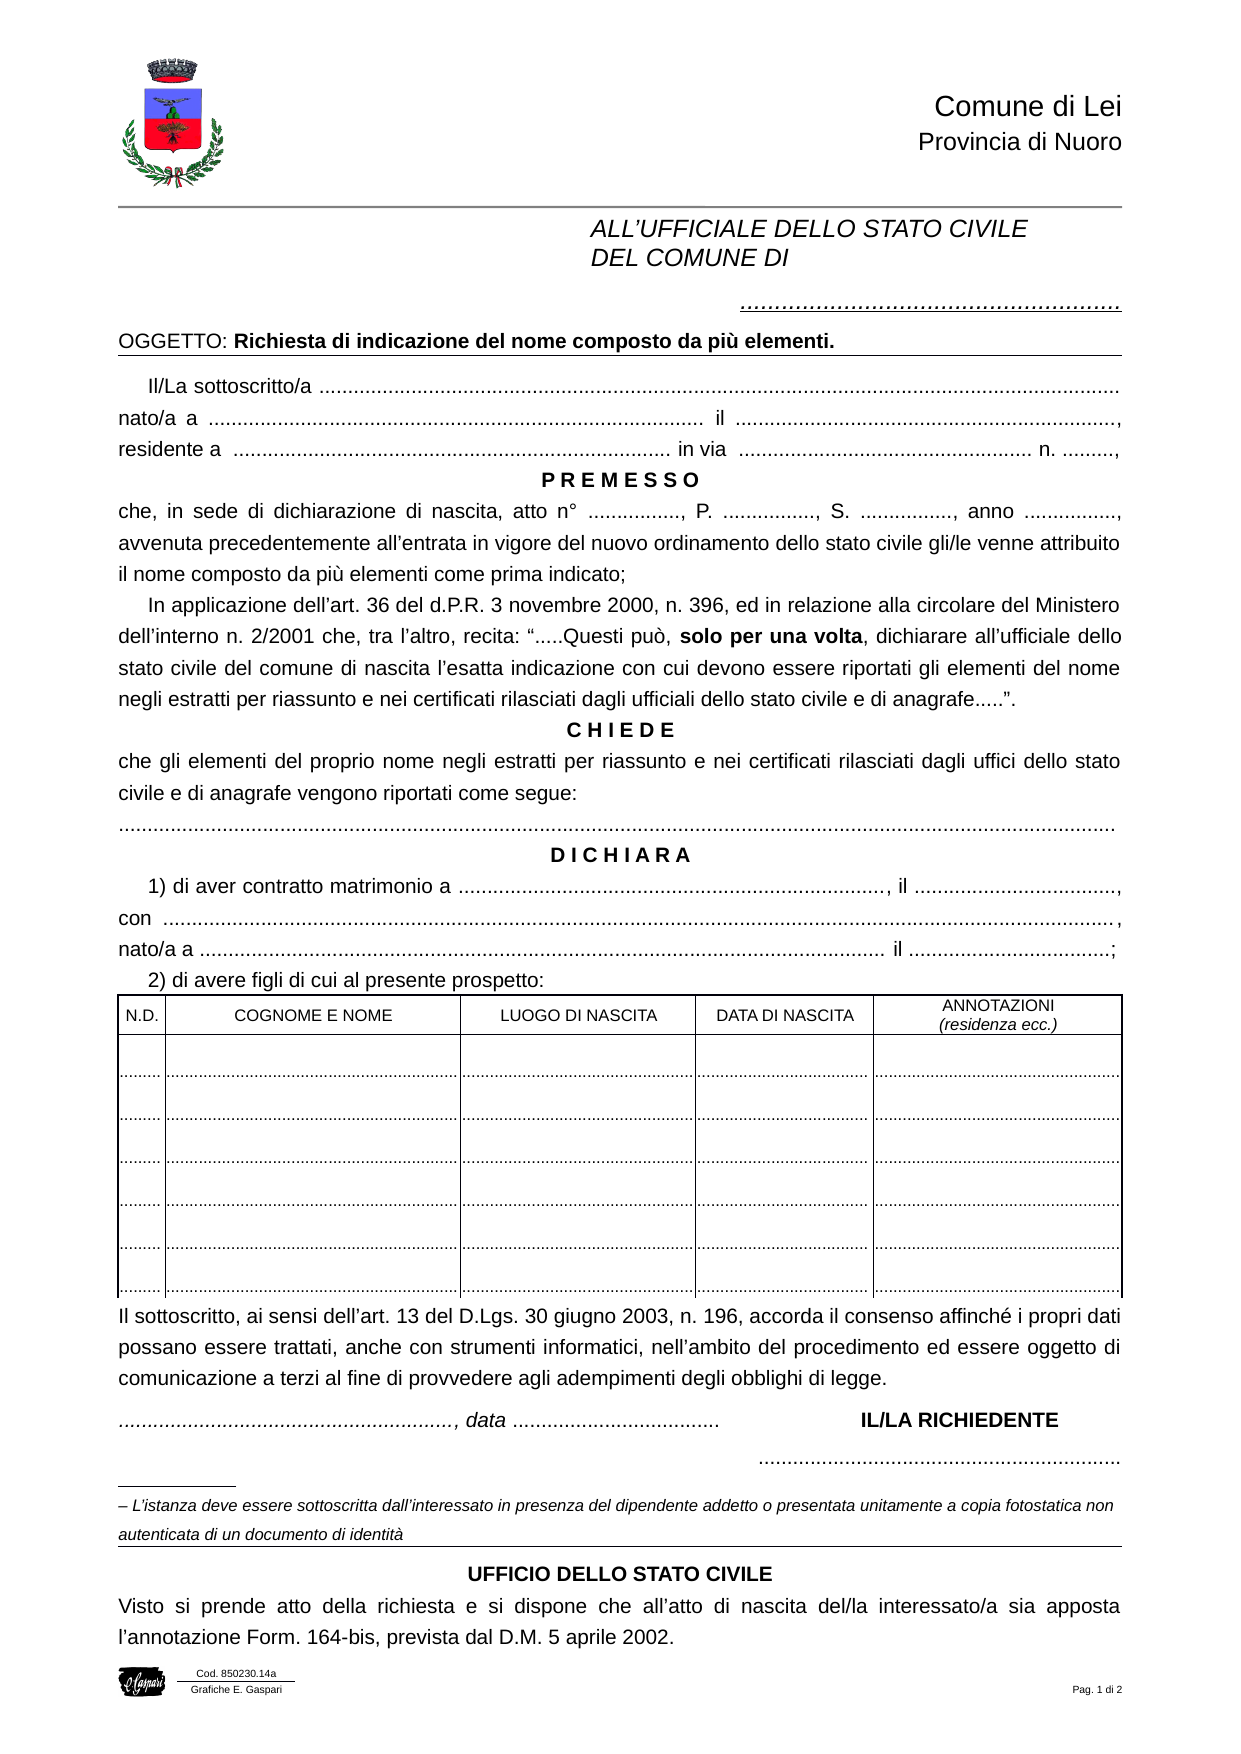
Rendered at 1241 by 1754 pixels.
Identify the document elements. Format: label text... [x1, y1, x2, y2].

subtitle P R E M E S S O [118, 462, 1122, 494]
text 2) di avere figli di cui al presente prospetto: [118, 962, 1122, 994]
table_header ANNOTAZIONI (residenza ecc.) [874, 996, 1121, 1034]
table_header COGNOME E NOME [166, 996, 460, 1034]
text – L’istanza deve essere sottoscritta dall’interessato in presenza del dipendente addetto o presentata unitamente a copia fotostatica non autenticata di un documento di identità [118, 1496, 1122, 1546]
text D I C H I A R A [118, 837, 1122, 869]
table_cell ............................................................... ............................................................... ............................................................... ............................................................... ............................................................... ............................................................... [166, 1035, 460, 1298]
text .........................................................., data .................................... IL/LA RICHIEDENTE [119, 1404, 1122, 1433]
picture [122, 58, 224, 189]
text Comune di Lei [224, 89, 1122, 122]
text Il/La sottoscritto/a ........................................................................................................................................... nato/a a ...................................................................................... il .................................................................., residente a ............................................................................ in via ................................................... n. ........., [118, 369, 1122, 462]
text 1) di aver contratto matrimonio a .........................................................................., il ..................................., con ....................................................................................................................................................................., nato/a a ....................................................................................................................... il ...................................; [118, 869, 1122, 962]
text UFFICIO DELLO STATO CIVILE [118, 1557, 1122, 1588]
table_cell .................................................. .................................................. .................................................. .................................................. .................................................. .................................................. [461, 1035, 695, 1298]
text Provincia di Nuoro [224, 127, 1122, 156]
text Visto si prende atto della richiesta e si dispone che all’atto di nascita del/la interessato/a sia apposta l’annotazione Form. 164-bis, prevista dal D.M. 5 aprile 2002. [118, 1588, 1122, 1651]
picture [118, 1666, 166, 1697]
table_cell ......... ......... ......... ......... ......... ......... [119, 1035, 165, 1298]
text ............................................................................................................................................................................. [118, 806, 1122, 837]
table_header N.D. [119, 996, 165, 1034]
text Il sottoscritto, ai sensi dell’art. 13 del D.Lgs. 30 giugno 2003, n. 196, accorda il consenso affinché i propri dati possano essere trattati, anche con strumenti informatici, nell’ambito del procedimento ed essere oggetto di comunicazione a terzi al fine di provvedere agli adempimenti degli obblighi di legge. [118, 1298, 1122, 1392]
subtitle C H I E D E [118, 712, 1122, 744]
text ............................................................... [118, 1445, 1122, 1469]
text ALL’UFFICIALE DELLO STATO CIVILE [591, 214, 1081, 243]
table_cell ..................................... ..................................... ..................................... ..................................... ..................................... ..................................... [696, 1035, 873, 1298]
table_header LUOGO DI NASCITA [461, 996, 695, 1034]
table_cell ..................................................... ..................................................... ..................................................... ..................................................... ..................................................... ..................................................... [874, 1035, 1121, 1298]
text DEL COMUNE DI [591, 243, 1081, 271]
table_header DATA DI NASCITA [696, 996, 873, 1034]
text In applicazione dell’art. 36 del d.P.R. 3 novembre 2000, n. 396, ed in relazione alla circolare del Ministero dell’interno n. 2/2001 che, tra l’altro, recita: “.....Questi può, solo per una volta, dichiarare all’ufficiale dello stato civile del comune di nascita l’esatta indicazione con cui devono essere riportati gli elementi del nome negli estratti per riassunto e nei certificati rilasciati dagli ufficiali dello stato civile e di anagrafe.....”. [118, 587, 1122, 712]
text che gli elementi del proprio nome negli estratti per riassunto e nei certificati rilasciati dagli uffici dello stato civile e di anagrafe vengono riportati come segue: [118, 744, 1122, 806]
text che, in sede di dichiarazione di nascita, atto n° ................, P. ................, S. ................, anno ................, avvenuta precedentemente all’entrata in vigore del nuovo ordinamento dello stato civile gli/le venne attribuito il nome composto da più elementi come prima indicato; [118, 494, 1122, 587]
text ....................................................... [591, 286, 1122, 315]
text OGGETTO: Richiesta di indicazione del nome composto da più elementi. [118, 329, 1122, 355]
